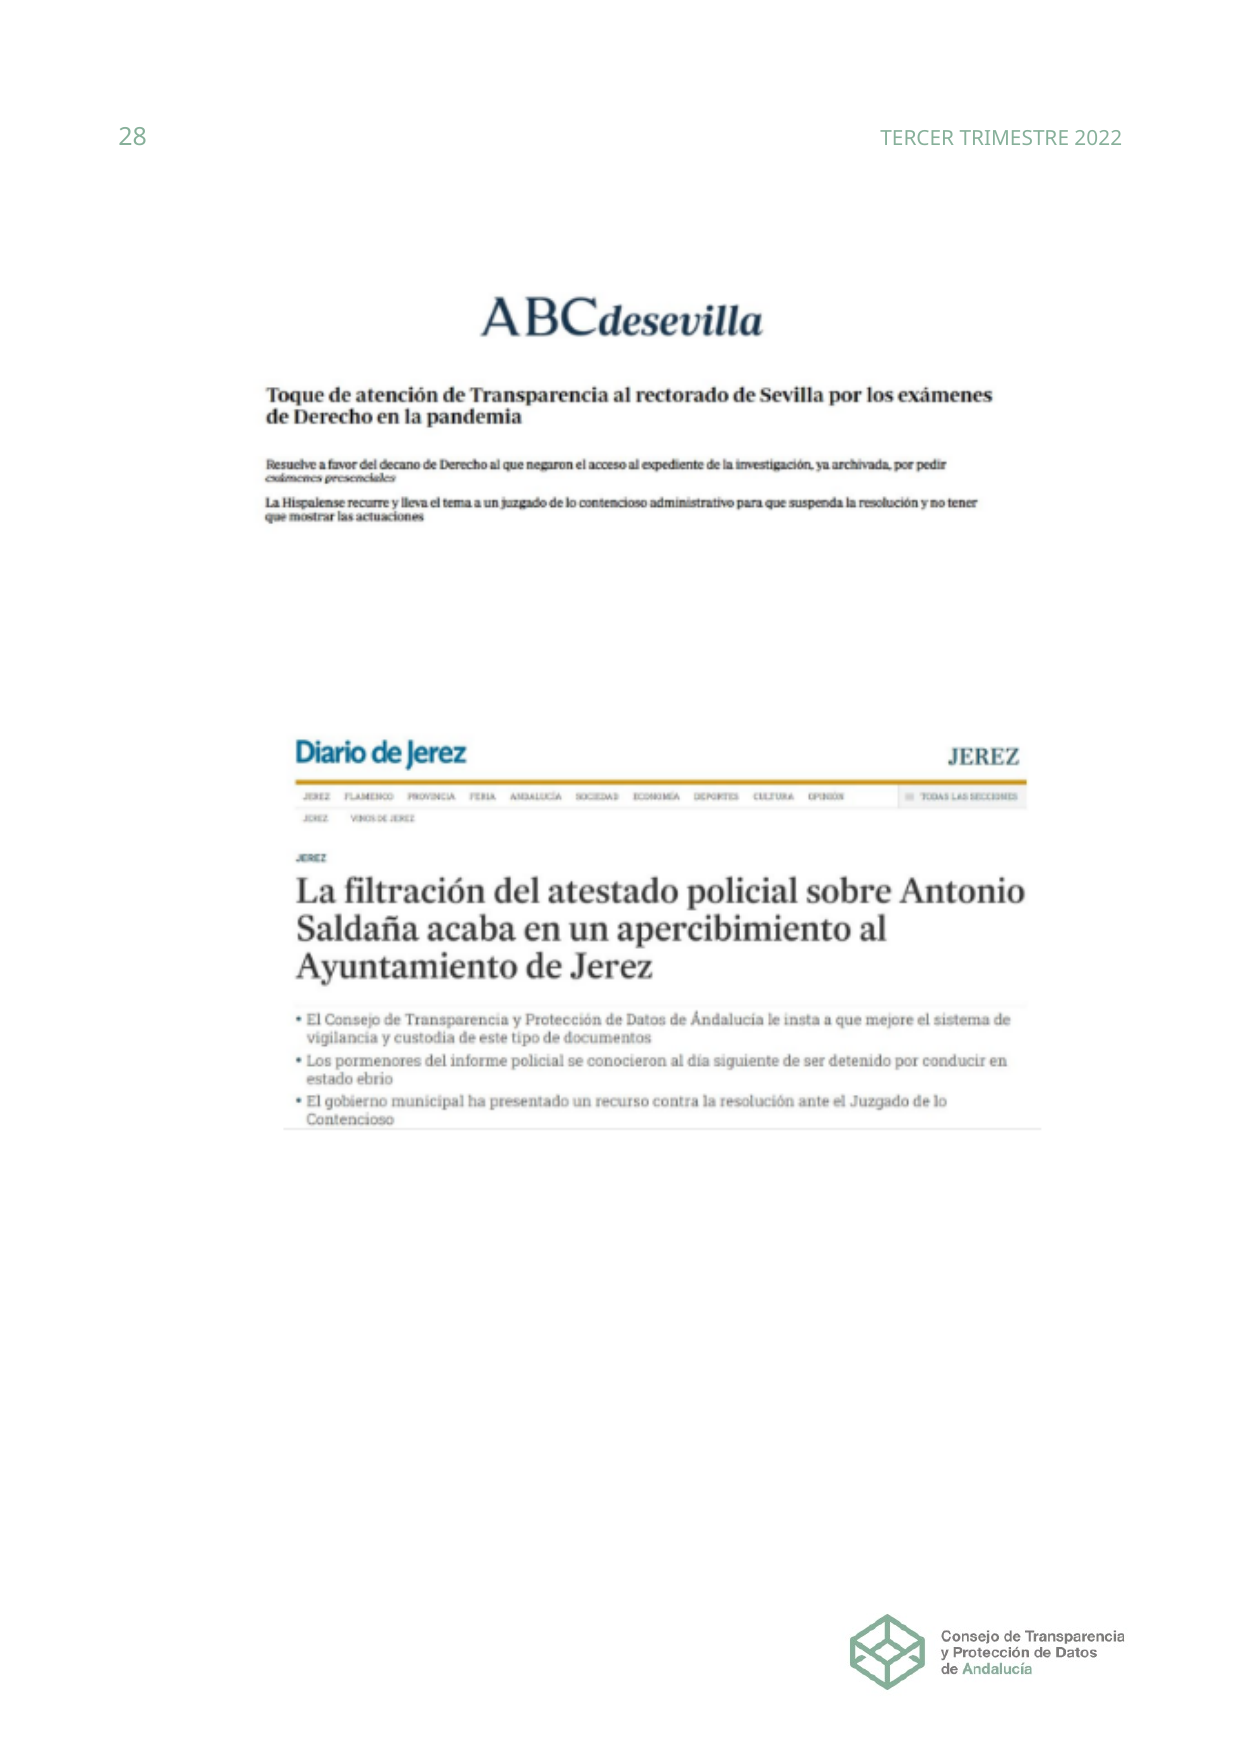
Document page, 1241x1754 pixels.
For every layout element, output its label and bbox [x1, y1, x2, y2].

picture [133, 181, 1107, 1241]
picture [838, 1599, 1142, 1712]
